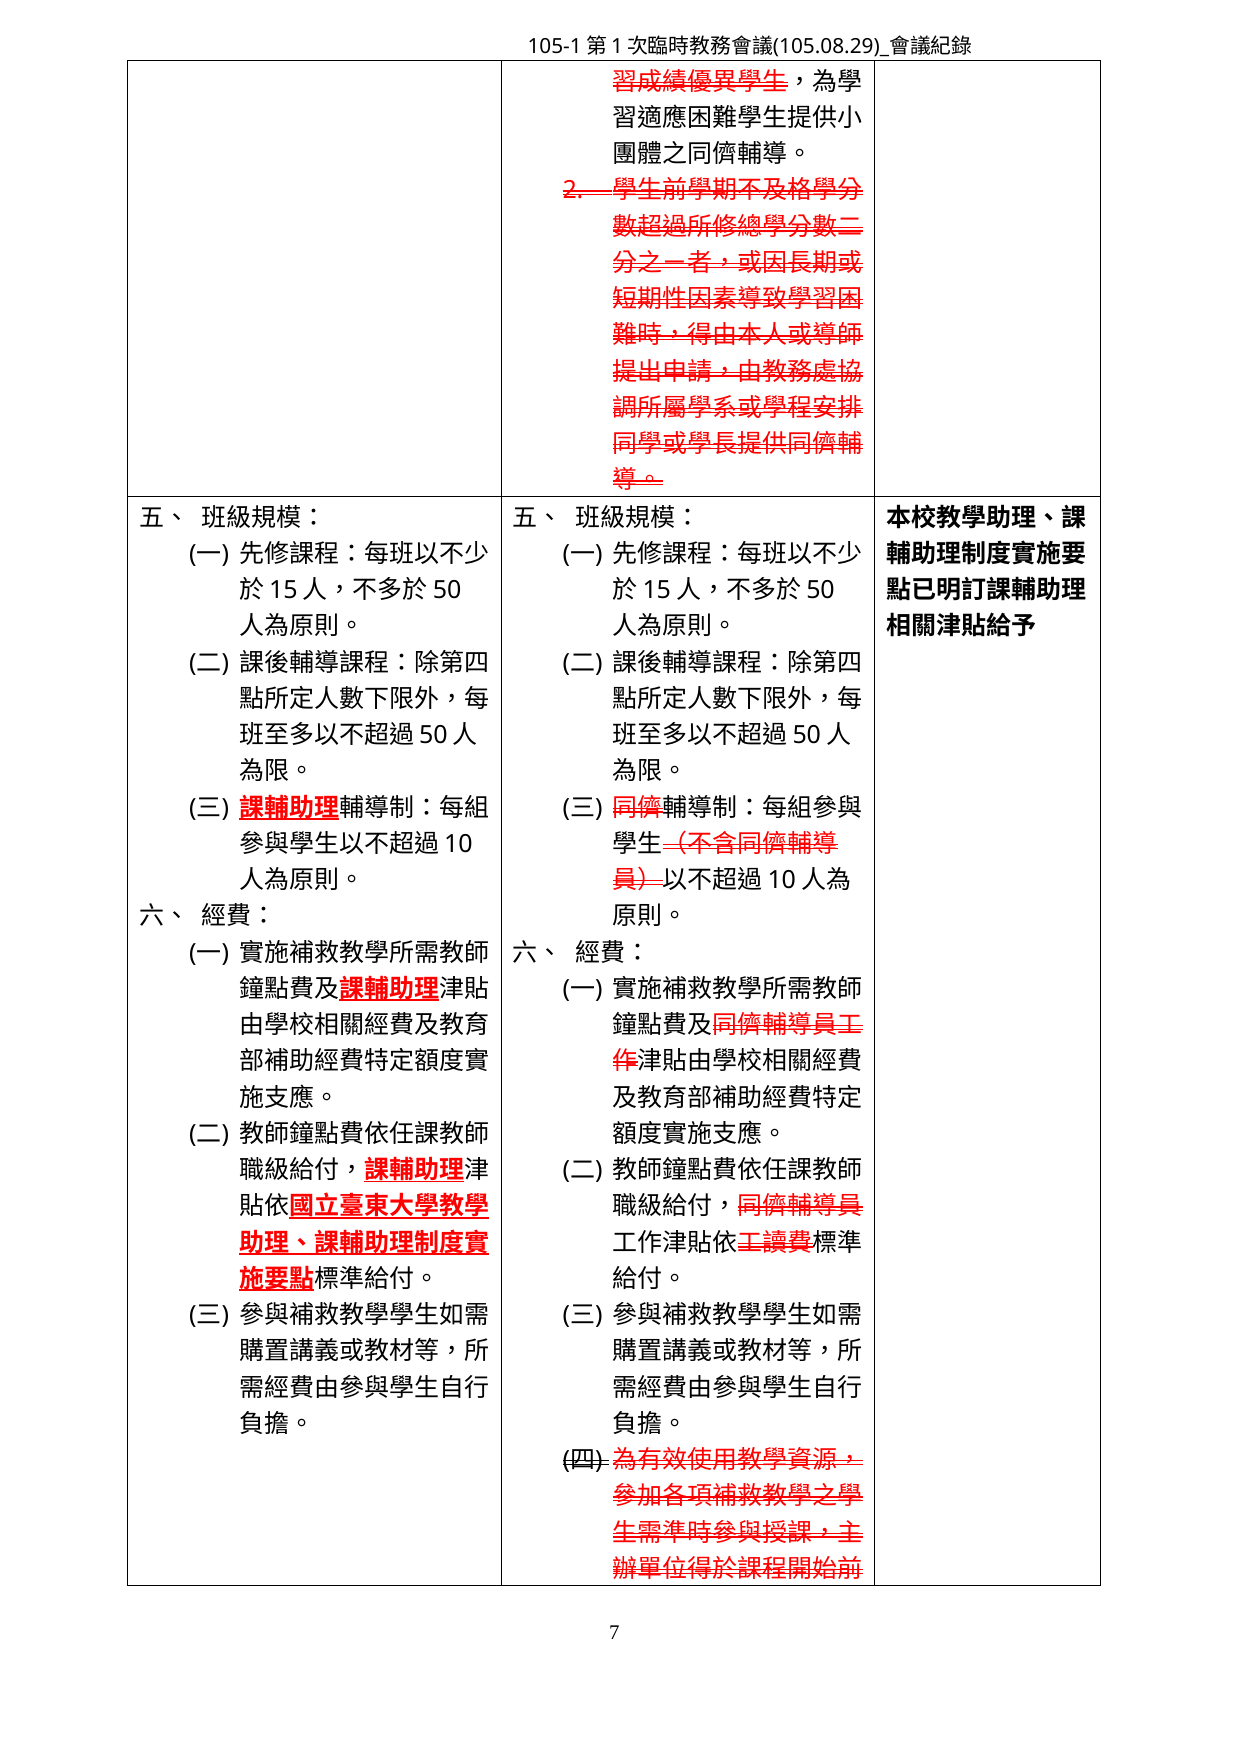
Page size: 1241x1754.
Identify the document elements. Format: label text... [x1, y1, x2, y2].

table_cell 班級規模： 先修課程：每班以不少於15人，不多於50人為原則。 課後輔導課程：除第四點所定人數下限外，每班至多以不超過50人為限。 同儕輔導制：每組參與學生（不含同儕輔導員）以不超過10人為原則。 經費： 實施補救教學所需教師鐘點費及同儕輔導員工作津貼由學校相關經費及教育部補助經費特定額度實施支應。 教師鐘點費依任課教師職級給付，同儕輔導員工作津貼依工讀費標準給付。 參與補救教學學生如需購置講義或教材等，所需經費由參與學生自行負擔。 為有效使用教學資源，參加各項補救教學之學生需準時參與授課，主辦單位得於課程開始前收取保證金，出席時數達規定以上者，保證金全額退回；未達規定時，保證金納入校務基金運用。保證金金額及最低出席時數由各開課單位訂定之。 [502, 497, 874, 1584]
table_cell [875, 61, 1100, 496]
table_cell 班級規模： 先修課程：每班以不少於15人，不多於50人為原則。 課後輔導課程：除第四點所定人數下限外，每班至多以不超過50人為限。 課輔助理輔導制：每組參與學生以不超過10人為原則。 經費： 實施補救教學所需教師鐘點費及課輔助理津貼由學校相關經費及教育部補助經費特定額度實施支應。 教師鐘點費依任課教師職級給付，課輔助理津貼依國立臺東大學教學助理、課輔助理制度實施要點標準給付。 參與補救教學學生如需購置講義或教材等，所需經費由參與學生自行負擔。 [128, 497, 501, 1584]
table_cell 本校教學助理、課輔助理制度實施要點已明訂課輔助理相關津貼給予 [875, 497, 1100, 1584]
table_cell 開課程序： 先修課程：針對全校或各院、系共同課程，... 課後輔導課程： 前次開課時不及格人數比例高於20%之學科，得由開課單位於開學初調查本學期修課學生需求，如有意願接受補救教學人數超過10人，即可由開課單位提出申請，經教務會議通過後，自開學第三週起安排教師及時段對修課學生進行課後輔導。 期中考試後，經任課教師透過期中預警制度反映學生學習適應困難人數超過5人，且學生有意願參與補救教學方案者，得由教務處協調開課單位於期中考後兩週內開始安排教師及時段，對有困難或有意願學生進行課後輔導。 同儕輔導制： 前項課程如有意願參與補救教學學生人數低於開課下限時，得由教務處協調開課單位，安排同班級學習適應較佳學生或曾修習開課程且學習成績優異學生，為學習適應困難學生提供小團體之同儕輔導。 學生前學期不及格學分數超過所修總學分數二分之ㄧ者，或因長期或短期性因素導致學習困難時，得由本人或導師提出申請，由教務處協調所屬學系或學程安排同學或學長提供同儕輔導。 [502, 61, 874, 496]
table_cell [128, 61, 501, 496]
